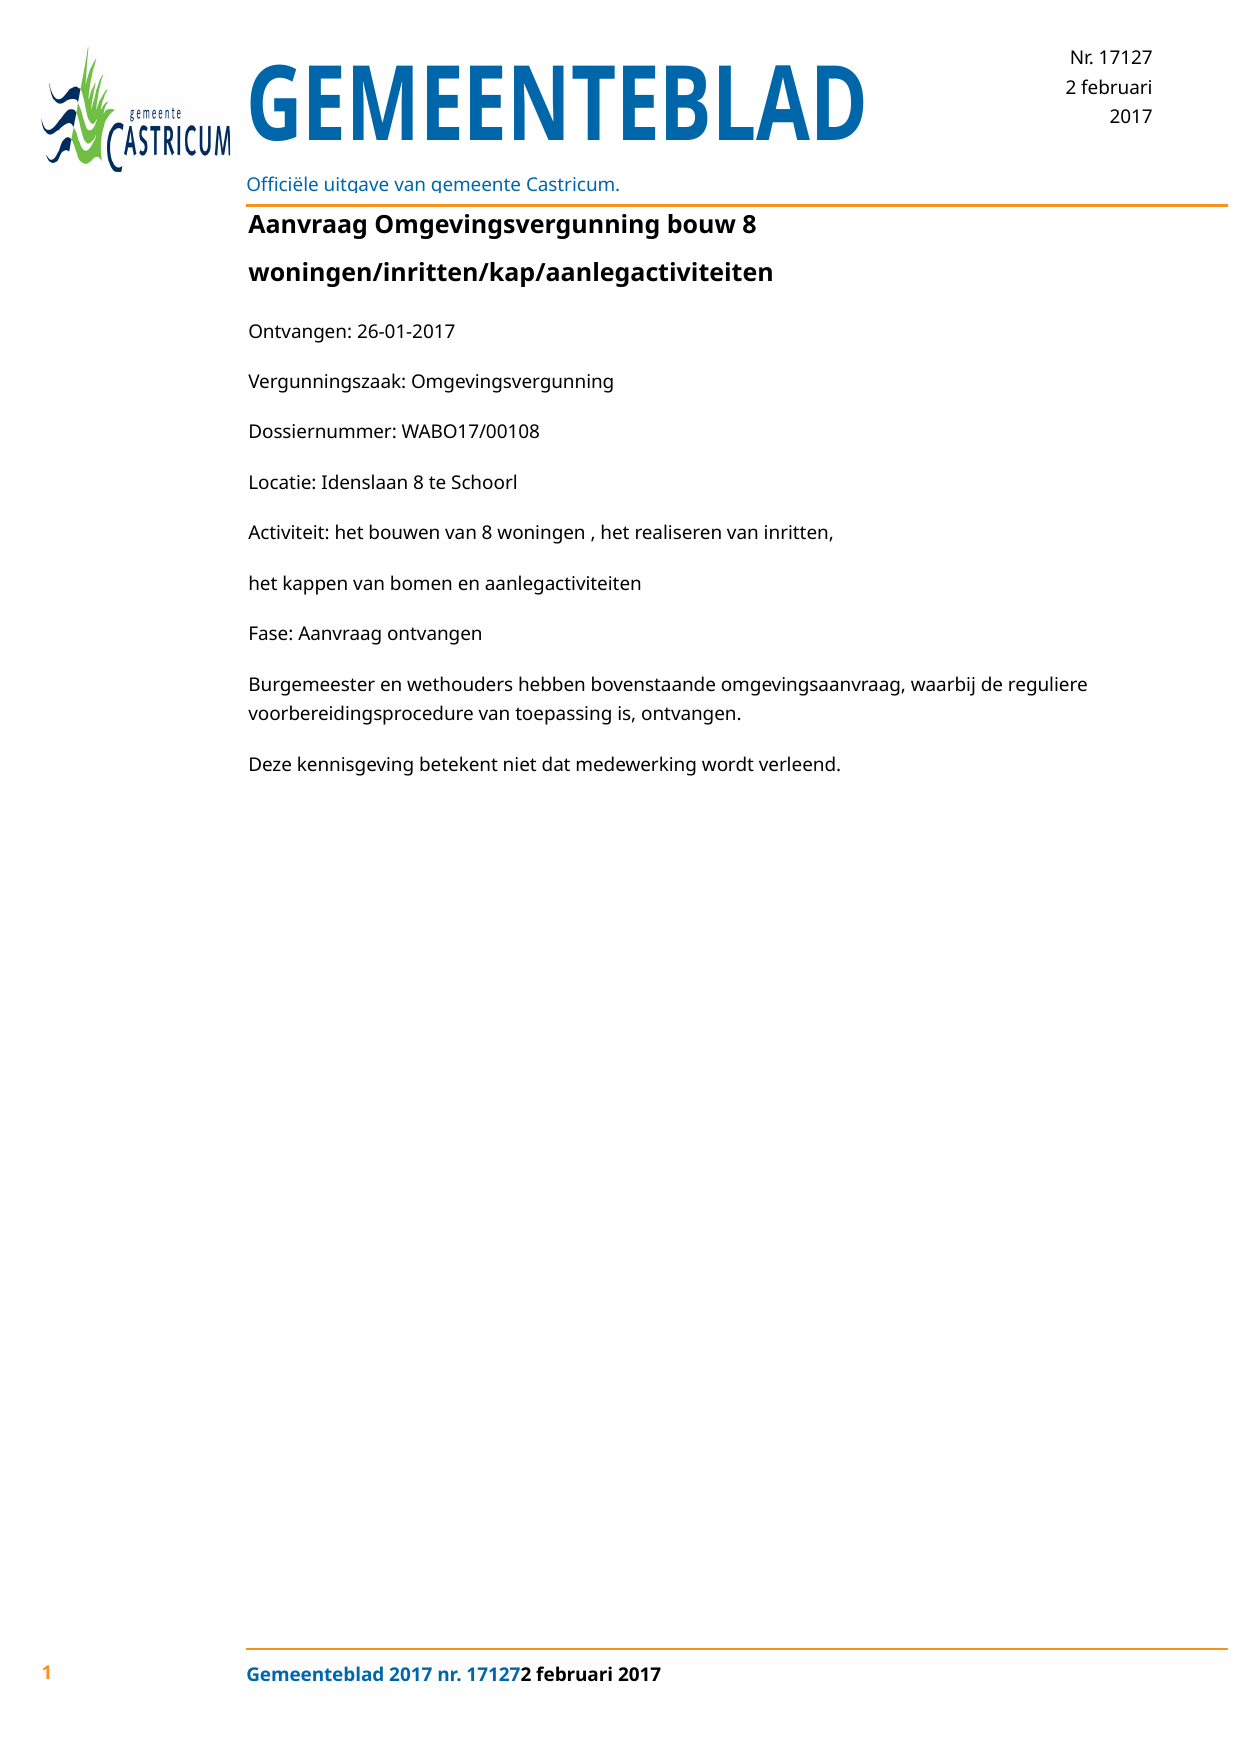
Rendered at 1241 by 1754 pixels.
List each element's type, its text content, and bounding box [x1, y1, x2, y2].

text Activiteit: het bouwen van 8 woningen , het realiseren van inritten, [248, 519, 1152, 545]
text Vergunningszaak: Omgevingsvergunning [248, 368, 1152, 394]
text Fase: Aanvraag ontvangen [248, 620, 1152, 646]
text Ontvangen: 26-01-2017 [248, 318, 1152, 344]
text Deze kennisgeving betekent niet dat medewerking wordt verleend. [248, 751, 1152, 777]
picture [41, 47, 231, 172]
text Locatie: Idenslaan 8 te Schoorl [248, 469, 1152, 495]
text Burgemeester en wethouders hebben bovenstaande omgevingsaanvraag, waarbij de reguliere voorbereidingsprocedure van toepassing is, ontvangen. [248, 671, 1152, 726]
text Dossiernummer: WABO17/00108 [248, 419, 1152, 444]
text het kappen van bomen en aanlegactiviteiten [248, 570, 1152, 596]
text Aanvraag Omgevingsvergunning bouw 8 woningen/inritten/kap/aanlegactiviteiten [248, 207, 1152, 288]
